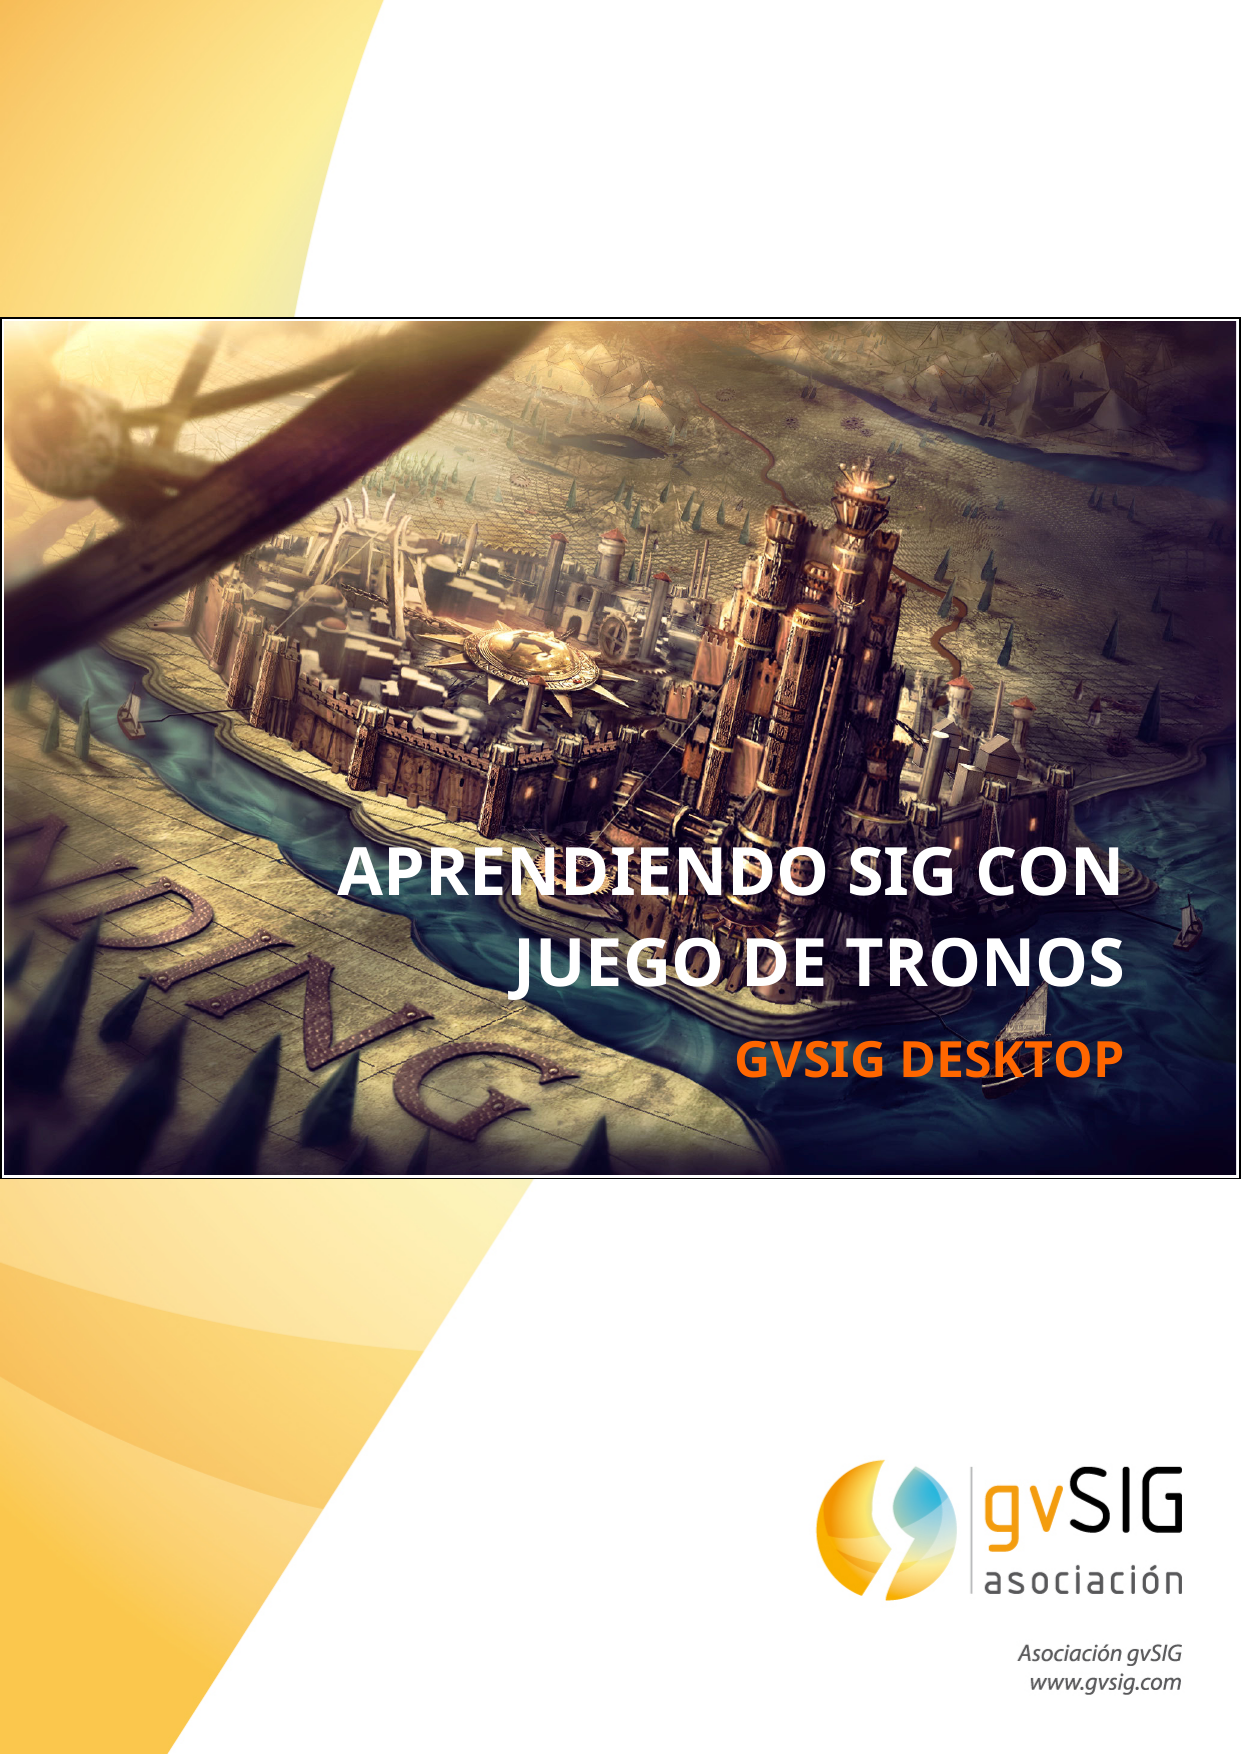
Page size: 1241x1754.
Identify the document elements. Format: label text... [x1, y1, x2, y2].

picture [4, 321, 1237, 1175]
picture [0, 1179, 1241, 1754]
text Aprendiendo sig con juego de tronos [2, 319, 1239, 1178]
picture [0, 0, 1241, 317]
